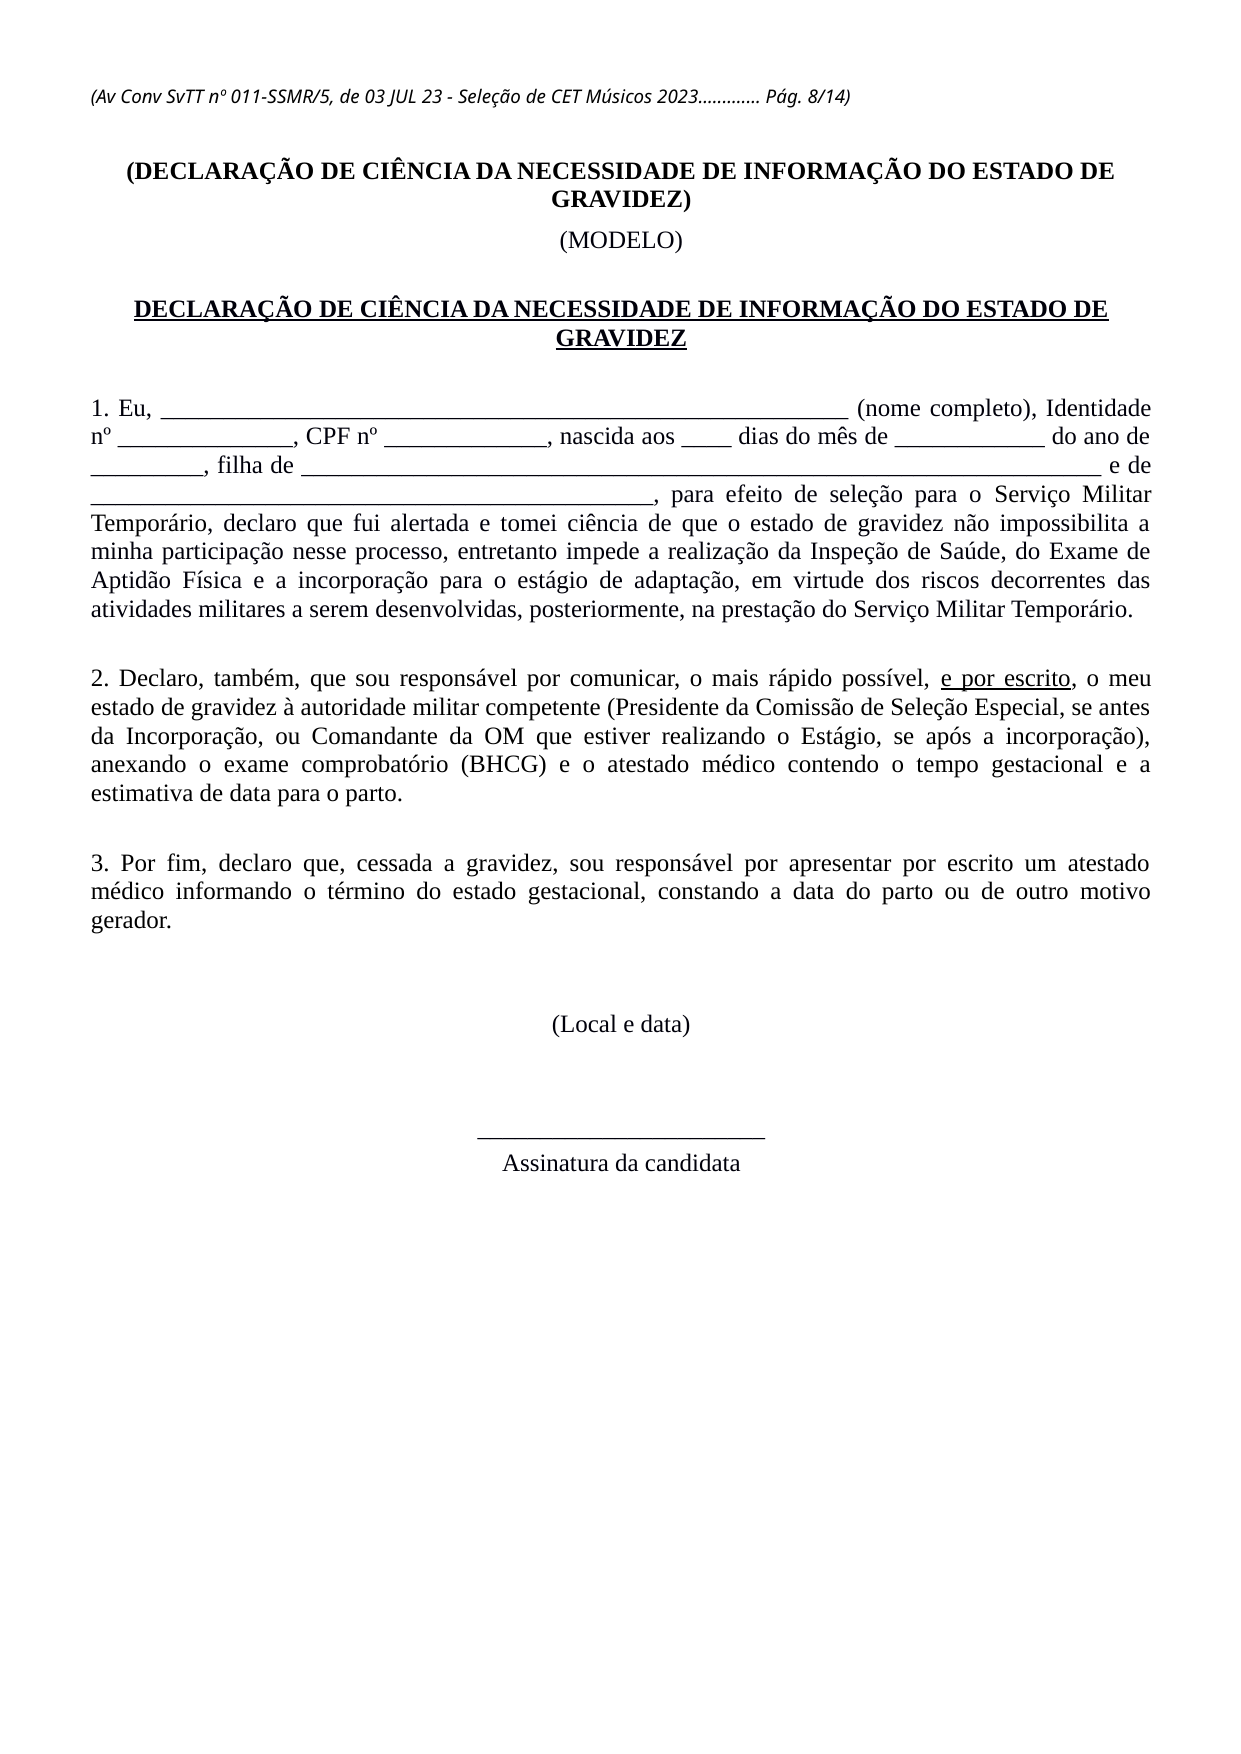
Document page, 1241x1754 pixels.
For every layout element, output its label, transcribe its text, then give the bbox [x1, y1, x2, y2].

text 3. Por fim, declaro que, cessada a gravidez, sou responsável por apresentar por escrito um atestado médico informando o término do estado gestacional, constando a data do parto ou de outro motivo gerador. [91, 848, 1152, 934]
text 2. Declaro, também, que sou responsável por comunicar, o mais rápido possível, e por escrito, o meu estado de gravidez à autoridade militar competente (Presidente da Comissão de Seleção Especial, se antes da Incorporação, ou Comandante da OM que estiver realizando o Estágio, se após a incorporação), anexando o exame comprobatório (BHCG) e o atestado médico contendo o tempo gestacional e a estimativa de data para o parto. [91, 663, 1152, 807]
text _______________________ [91, 1113, 1152, 1142]
subtitle (DECLARAÇÃO DE CIÊNCIA DA NECESSIDADE DE INFORMAÇÃO DO ESTADO DE GRAVIDEZ) [91, 156, 1152, 213]
list (Local e data) [91, 1009, 1152, 1038]
text 1. Eu, _______________________________________________________ (nome completo), Identidade nº ______________, CPF nº _____________, nascida aos ____ dias do mês de ____________ do ano de _________, filha de ________________________________________________________________ e de _____________________________________________, para efeito de seleção para o Serviço Militar Temporário, declaro que fui alertada e tomei ciência de que o estado de gravidez não impossibilita a minha participação nesse processo, entretanto impede a realização da Inspeção de Saúde, do Exame de Aptidão Física e a incorporação para o estágio de adaptação, em virtude dos riscos decorrentes das atividades militares a serem desenvolvidas, posteriormente, na prestação do Serviço Militar Temporário. [91, 393, 1152, 623]
text DECLARAÇÃO DE CIÊNCIA DA NECESSIDADE DE INFORMAÇÃO DO ESTADO DE GRAVIDEZ [91, 294, 1152, 352]
text (MODELO) [91, 225, 1152, 254]
text Assinatura da candidata [91, 1148, 1152, 1177]
